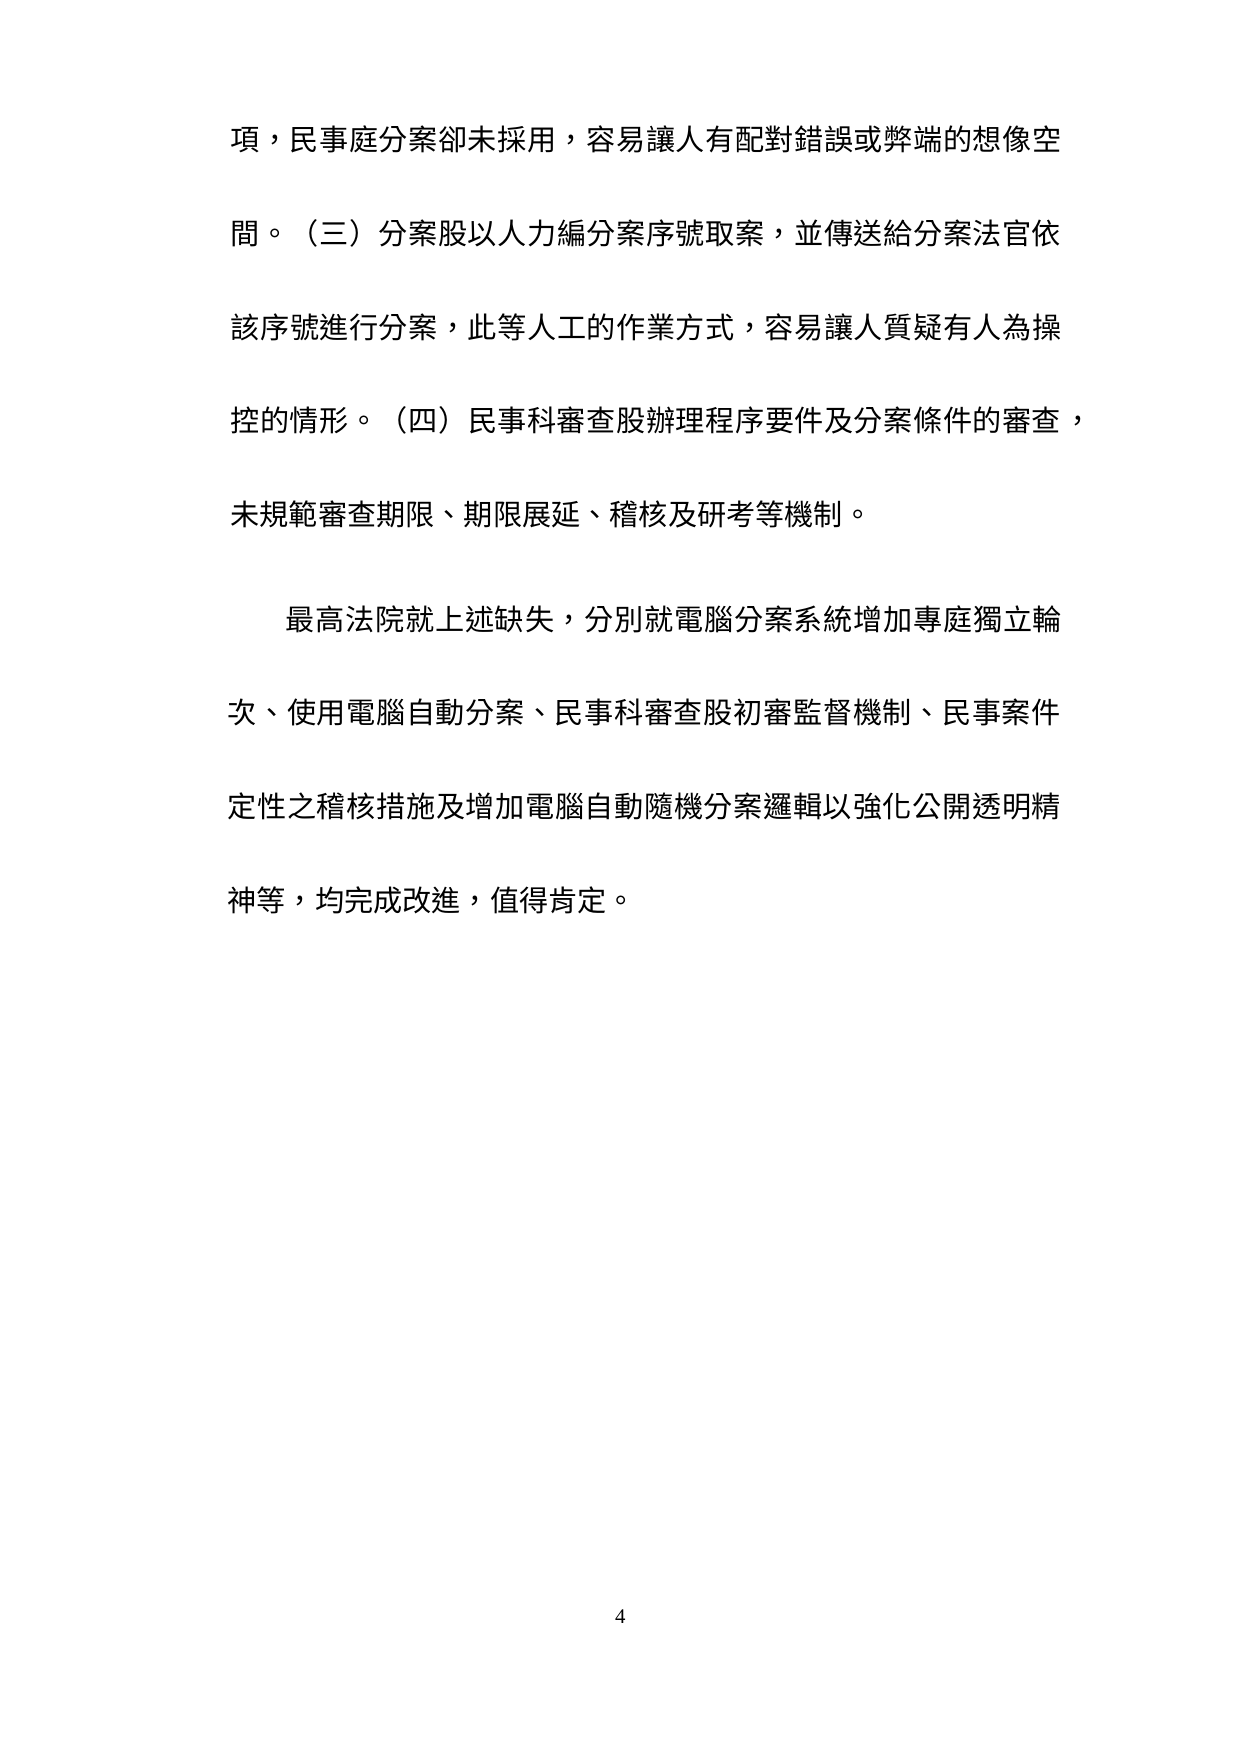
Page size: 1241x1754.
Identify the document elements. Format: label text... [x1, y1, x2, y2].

text （一）欠缺專庭案件獨立輪次，且未採取僅剩1股分案時，應將下一輪次加入抽籤的分案邏輯，導致分案不均，專庭案件過度集中特定法官。（二）最高法院電腦分案系統中有「自動分案」選項，民事庭分案卻未採用，容易讓人有配對錯誤或弊端的想像空間。（三）分案股以人力編分案序號取案，並傳送給分案法官依該序號進行分案，此等人工的作業方式，容易讓人質疑有人為操控的情形。（四）民事科審查股辦理程序要件及分案條件的審查，未規範審查期限、期限展延、稽核及研考等機制。 [230, 96, 1063, 534]
text 最高法院就上述缺失，分別就電腦分案系統增加專庭獨立輪次、使用電腦自動分案、民事科審查股初審監督機制、民事案件定性之稽核措施及增加電腦自動隨機分案邏輯以強化公開透明精神等，均完成改進，值得肯定。 [227, 576, 1063, 919]
